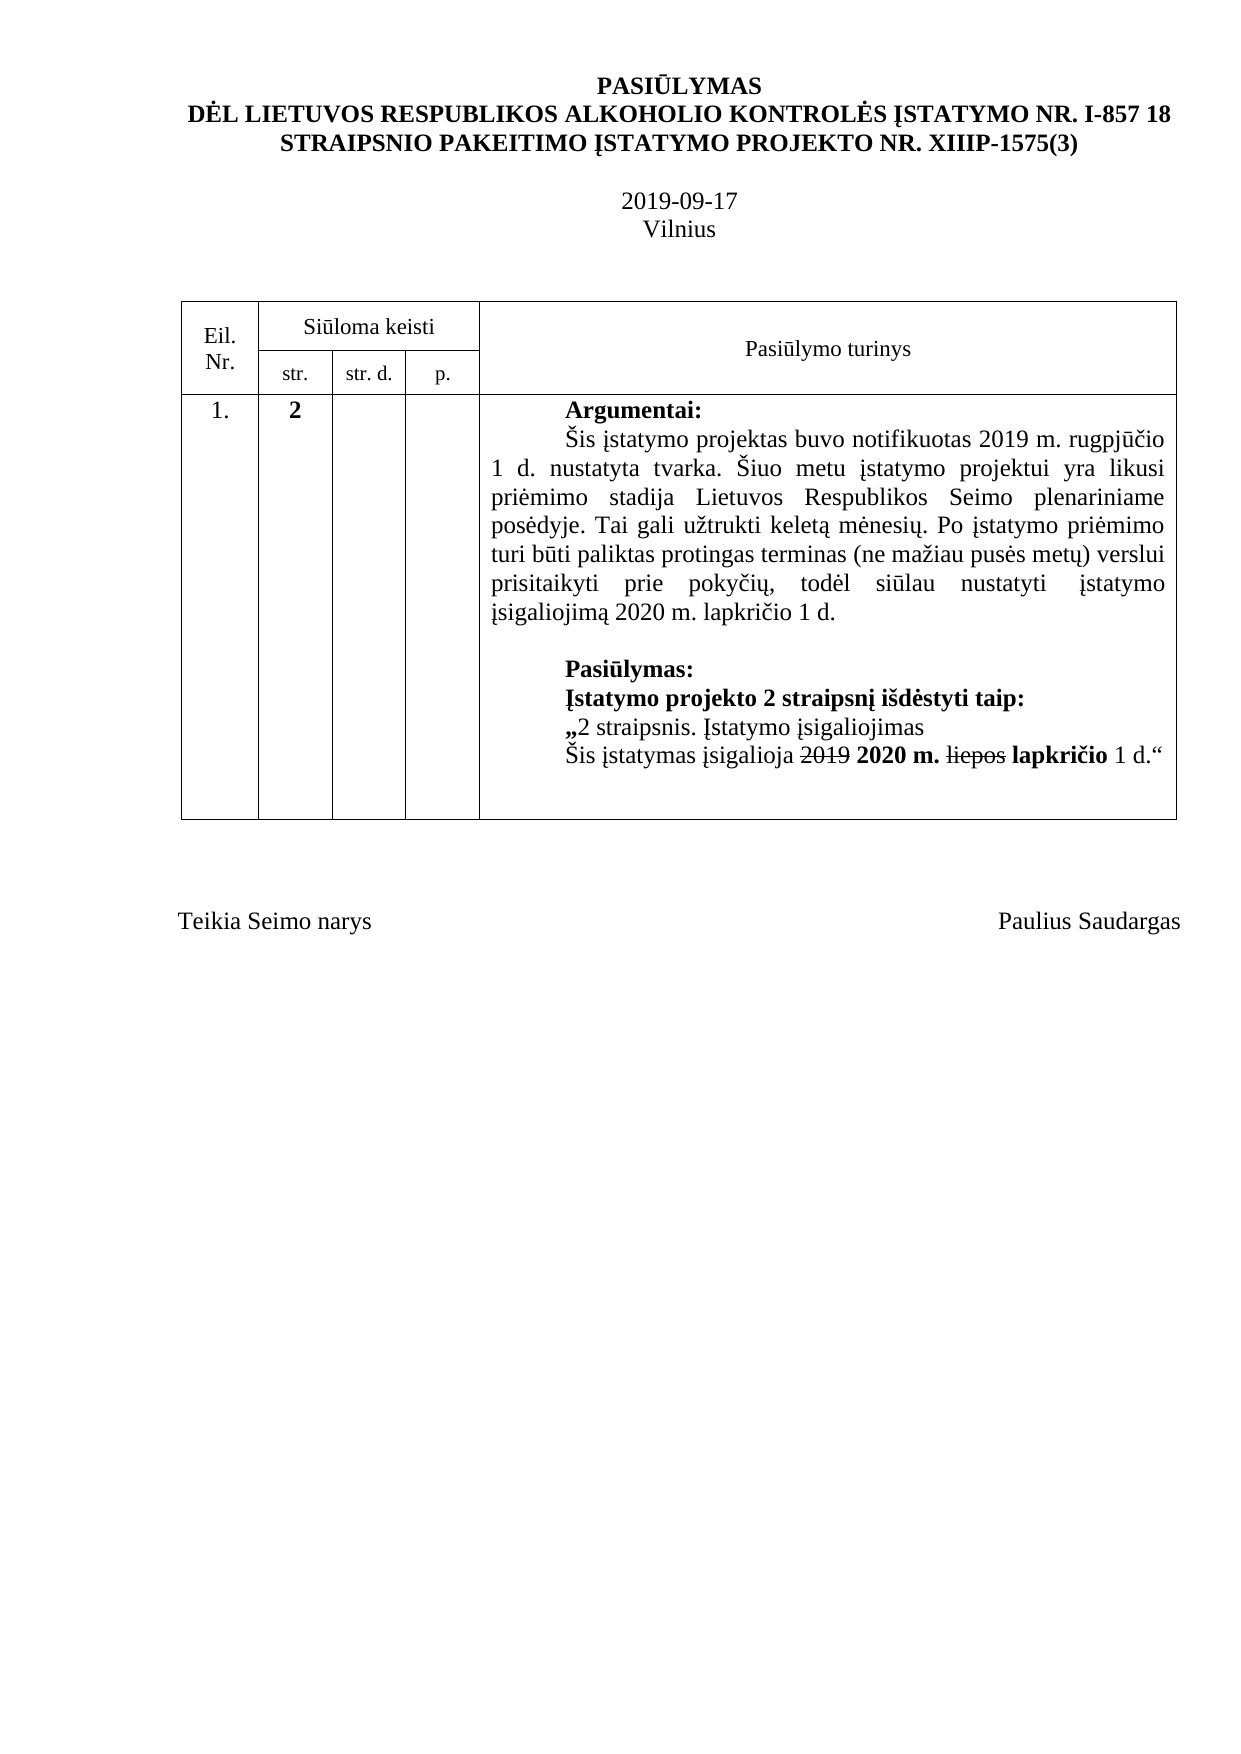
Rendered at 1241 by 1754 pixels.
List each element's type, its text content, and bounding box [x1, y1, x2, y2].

text DĖL LIETUVOS RESPUBLIKOS Alkoholio kontrolės įstatymo Nr. I-857 18 straipsnio pakeitimo įstatymo PROJEKTO NR. XIIIP-1575(3) [177, 99, 1181, 157]
table_header Siūloma keisti [259, 302, 479, 350]
text Vilnius [177, 214, 1181, 243]
table_cell str. d. [333, 351, 405, 394]
table_header Pasiūlymo turinys [480, 302, 1176, 394]
table_cell 1. [182, 395, 258, 819]
text Teikia Seimo narys Paulius Saudargas [177, 906, 1181, 963]
table_cell str. [259, 351, 332, 394]
text PASIŪLYMAS [177, 71, 1181, 99]
table_header Eil. Nr. [182, 302, 258, 394]
table_cell p. [406, 351, 479, 394]
table_cell 2 [259, 395, 332, 819]
text 2019-09-17 [177, 186, 1181, 214]
table_cell Argumentai: Šis įstatymo projektas buvo notifikuotas 2019 m. rugpjūčio 1 d. nustatyta tvarka. Šiuo metu įstatymo projektui yra likusi priėmimo stadija Lietuvos Respublikos Seimo plenariniame posėdyje. Tai gali užtrukti keletą mėnesių. Po įstatymo priėmimo turi būti paliktas protingas terminas (ne mažiau pusės metų) verslui prisitaikyti prie pokyčių, todėl siūlau nustatyti įstatymo įsigaliojimą 2020 m. lapkričio 1 d. Pasiūlymas: Įstatymo projekto 2 straipsnį išdėstyti taip: „2 straipsnis. Įstatymo įsigaliojimas Šis įstatymas įsigalioja 2019 2020 m. liepos lapkričio 1 d.“ [480, 395, 1176, 819]
table_cell [333, 395, 405, 819]
table_cell [406, 395, 479, 819]
